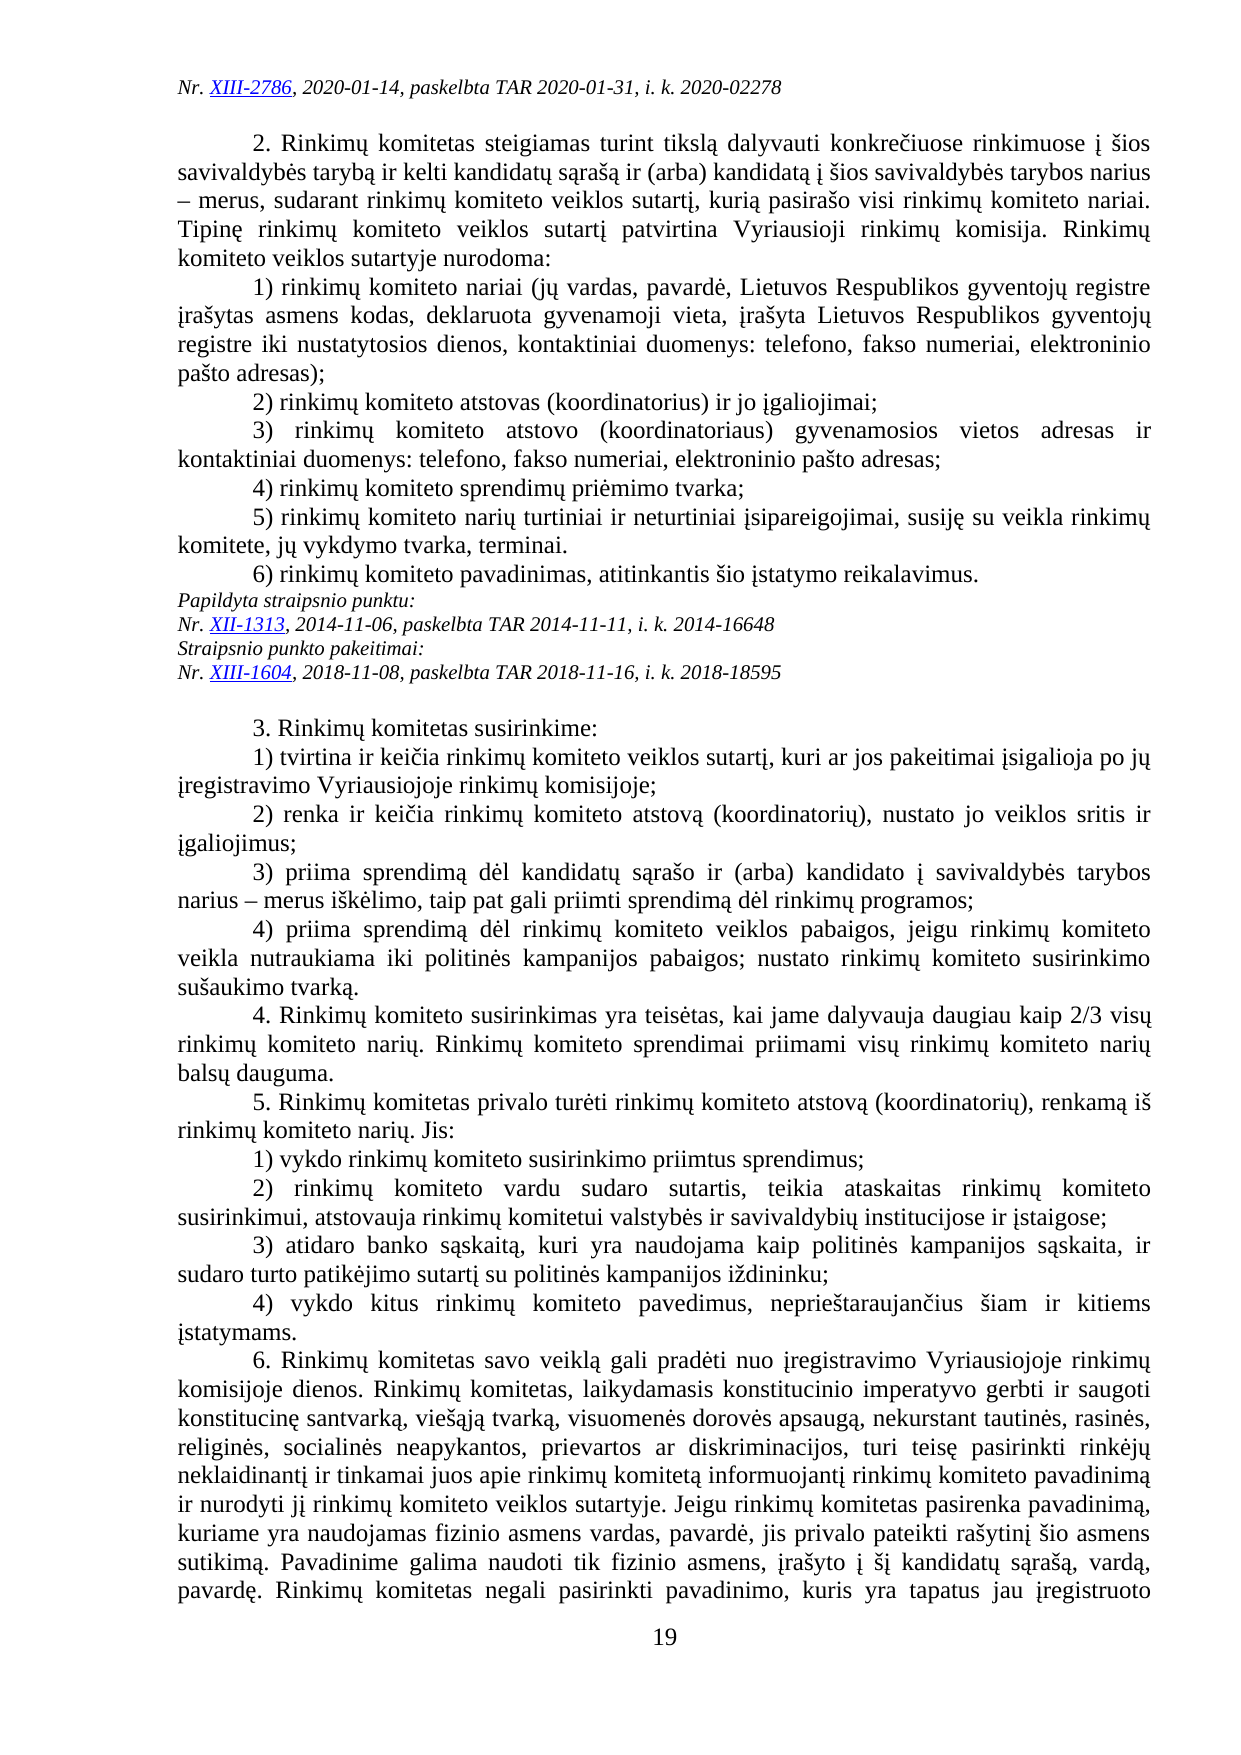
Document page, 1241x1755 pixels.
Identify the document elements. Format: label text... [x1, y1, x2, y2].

text 2) rinkimų komiteto atstovas (koordinatorius) ir jo įgaliojimai; [177, 387, 1152, 415]
text 3) priima sprendimą dėl kandidatų sąrašo ir (arba) kandidato į savivaldybės tarybos narius – merus iškėlimo, taip pat gali priimti sprendimą dėl rinkimų programos; [177, 857, 1152, 914]
text 4) priima sprendimą dėl rinkimų komiteto veiklos pabaigos, jeigu rinkimų komiteto veikla nutraukiama iki politinės kampanijos pabaigos; nustato rinkimų komiteto susirinkimo sušaukimo tvarką. [177, 914, 1152, 1000]
text 6. Rinkimų komitetas savo veiklą gali pradėti nuo įregistravimo Vyriausiojoje rinkimų komisijoje dienos. Rinkimų komitetas, laikydamasis konstitucinio imperatyvo gerbti ir saugoti konstitucinę santvarką, viešąją tvarką, visuomenės dorovės apsaugą, nekurstant tautinės, rasinės, religinės, socialinės neapykantos, prievartos ar diskriminacijos, turi teisę pasirinkti rinkėjų neklaidinantį ir tinkamai juos apie rinkimų komitetą informuojantį rinkimų komiteto pavadinimą ir nurodyti jį rinkimų komiteto veiklos sutartyje. Jeigu rinkimų komitetas pasirenka pavadinimą, kuriame yra naudojamas fizinio asmens vardas, pavardė, jis privalo pateikti rašytinį šio asmens sutikimą. Pavadinime galima naudoti tik fizinio asmens, įrašyto į šį kandidatų sąrašą, vardą, pavardę. Rinkimų komitetas negali pasirinkti pavadinimo, kuris yra tapatus jau įregistruoto [177, 1345, 1152, 1604]
text Straipsnio punkto pakeitimai: [177, 636, 1152, 660]
text 1) tvirtina ir keičia rinkimų komiteto veiklos sutartį, kuri ar jos pakeitimai įsigalioja po jų įregistravimo Vyriausiojoje rinkimų komisijoje; [177, 742, 1152, 799]
text 5) rinkimų komiteto narių turtiniai ir neturtiniai įsipareigojimai, susiję su veikla rinkimų komitete, jų vykdymo tvarka, terminai. [177, 502, 1152, 559]
text 2) rinkimų komiteto vardu sudaro sutartis, teikia ataskaitas rinkimų komiteto susirinkimui, atstovauja rinkimų komitetui valstybės ir savivaldybių institucijose ir įstaigose; [177, 1173, 1152, 1230]
text 3) rinkimų komiteto atstovo (koordinatoriaus) gyvenamosios vietos adresas ir kontaktiniai duomenys: telefono, fakso numeriai, elektroninio pašto adresas; [177, 415, 1152, 473]
text 1) vykdo rinkimų komiteto susirinkimo priimtus sprendimus; [177, 1144, 1152, 1173]
text 4) rinkimų komiteto sprendimų priėmimo tvarka; [177, 473, 1152, 502]
text 2. Rinkimų komitetas steigiamas turint tikslą dalyvauti konkrečiuose rinkimuose į šios savivaldybės tarybą ir kelti kandidatų sąrašą ir (arba) kandidatą į šios savivaldybės tarybos narius – merus, sudarant rinkimų komiteto veiklos sutartį, kurią pasirašo visi rinkimų komiteto nariai. Tipinę rinkimų komiteto veiklos sutartį patvirtina Vyriausioji rinkimų komisija. Rinkimų komiteto veiklos sutartyje nurodoma: [177, 128, 1152, 272]
text 3) atidaro banko sąskaitą, kuri yra naudojama kaip politinės kampanijos sąskaita, ir sudaro turto patikėjimo sutartį su politinės kampanijos iždininku; [177, 1230, 1152, 1288]
text 5. Rinkimų komitetas privalo turėti rinkimų komiteto atstovą (koordinatorių), renkamą iš rinkimų komiteto narių. Jis: [177, 1087, 1152, 1144]
text 4. Rinkimų komiteto susirinkimas yra teisėtas, kai jame dalyvauja daugiau kaip 2/3 visų rinkimų komiteto narių. Rinkimų komiteto sprendimai priimami visų rinkimų komiteto narių balsų dauguma. [177, 1000, 1152, 1087]
text Nr. XII-1313, 2014-11-06, paskelbta TAR 2014-11-11, i. k. 2014-16648 [177, 612, 1152, 636]
text 4) vykdo kitus rinkimų komiteto pavedimus, neprieštaraujančius šiam ir kitiems įstatymams. [177, 1288, 1152, 1345]
text 1) rinkimų komiteto nariai (jų vardas, pavardė, Lietuvos Respublikos gyventojų registre įrašytas asmens kodas, deklaruota gyvenamoji vieta, įrašyta Lietuvos Respublikos gyventojų registre iki nustatytosios dienos, kontaktiniai duomenys: telefono, fakso numeriai, elektroninio pašto adresas); [177, 272, 1152, 387]
text 3. Rinkimų komitetas susirinkime: [177, 713, 1152, 742]
text Nr. XIII-1604, 2018-11-08, paskelbta TAR 2018-11-16, i. k. 2018-18595 [177, 660, 1152, 684]
text Nr. XIII-2786, 2020-01-14, paskelbta TAR 2020-01-31, i. k. 2020-02278 [177, 75, 1152, 99]
text Papildyta straipsnio punktu: [177, 588, 1152, 612]
text 6) rinkimų komiteto pavadinimas, atitinkantis šio įstatymo reikalavimus. [177, 559, 1152, 588]
text 2) renka ir keičia rinkimų komiteto atstovą (koordinatorių), nustato jo veiklos sritis ir įgaliojimus; [177, 799, 1152, 857]
